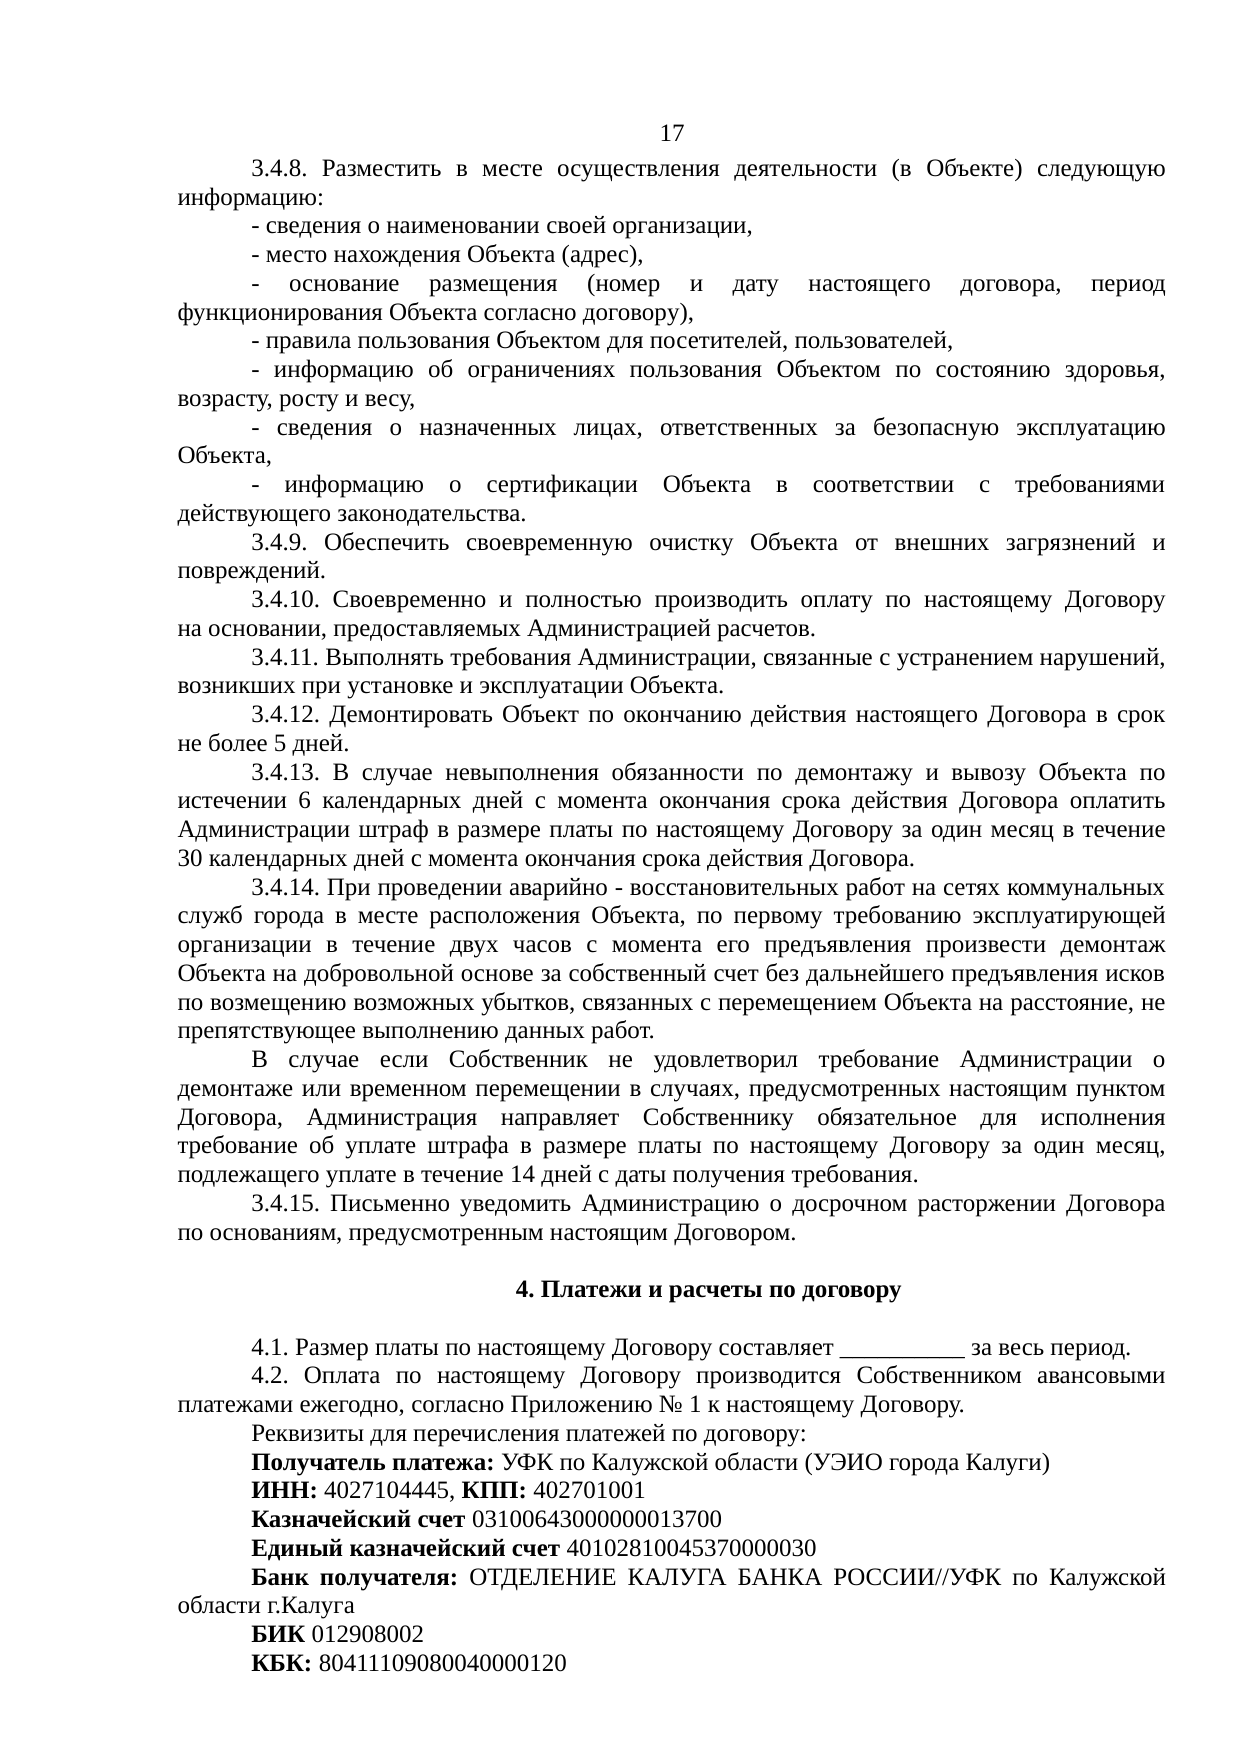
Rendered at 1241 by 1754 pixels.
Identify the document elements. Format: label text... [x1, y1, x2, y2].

text - место нахождения Объекта (адрес), [177, 239, 1166, 268]
text 3.4.14. При проведении аварийно - восстановительных работ на сетях коммунальных служб города в месте расположения Объекта, по первому требованию эксплуатирующей организации в течение двух часов с момента его предъявления произвести демонтаж Объекта на добровольной основе за собственный счет без дальнейшего предъявления исков по возмещению возможных убытков, связанных с перемещением Объекта на расстояние, не препятствующее выполнению данных работ. [177, 872, 1166, 1044]
text КБК: 80411109080040000120 [177, 1648, 1166, 1677]
text Получатель платежа: УФК по Калужской области (УЭИО города Калуги) [177, 1447, 1166, 1476]
text 3.4.10. Своевременно и полностью производить оплату по настоящему Договору на основании, предоставляемых Администрацией расчетов. [177, 584, 1166, 642]
text 3.4.13. В случае невыполнения обязанности по демонтажу и вывозу Объекта по истечении 6 календарных дней с момента окончания срока действия Договора оплатить Администрации штраф в размере платы по настоящему Договору за один месяц в течение 30 календарных дней с момента окончания срока действия Договора. [177, 757, 1166, 872]
text - основание размещения (номер и дату настоящего договора, период функционирования Объекта согласно договору), [177, 268, 1166, 326]
text БИК 012908002 [177, 1619, 1166, 1648]
text - информацию об ограничениях пользования Объектом по состоянию здоровья, возрасту, росту и весу, [177, 354, 1166, 412]
text 3.4.15. Письменно уведомить Администрацию о досрочном расторжении Договора по основаниям, предусмотренным настоящим Договором. [177, 1188, 1166, 1246]
text 4.2. Оплата по настоящему Договору производится Собственником авансовыми платежами ежегодно, согласно Приложению № 1 к настоящему Договору. [177, 1361, 1166, 1418]
text Казначейский счет 03100643000000013700 [177, 1504, 1166, 1533]
text Реквизиты для перечисления платежей по договору: [177, 1418, 1166, 1447]
text Единый казначейский счет 40102810045370000030 [177, 1533, 1166, 1562]
text - сведения о наименовании своей организации, [177, 211, 1166, 239]
text ИНН: 4027104445, КПП: 402701001 [177, 1476, 1166, 1504]
text - сведения о назначенных лицах, ответственных за безопасную эксплуатацию Объекта, [177, 412, 1166, 469]
text 4. Платежи и расчеты по договору [177, 1274, 1166, 1303]
text 3.4.11. Выполнять требования Администрации, связанные с устранением нарушений, возникших при установке и эксплуатации Объекта. [177, 642, 1166, 699]
text 4.1. Размер платы по настоящему Договору составляет __________ за весь период. [177, 1332, 1166, 1361]
text - информацию о сертификации Объекта в соответствии с требованиями действующего законодательства. [177, 469, 1166, 527]
text В случае если Собственник не удовлетворил требование Администрации о демонтаже или временном перемещении в случаях, предусмотренных настоящим пунктом Договора, Администрация направляет Собственнику обязательное для исполнения требование об уплате штрафа в размере платы по настоящему Договору за один месяц, подлежащего уплате в течение 14 дней с даты получения требования. [177, 1044, 1166, 1188]
text 3.4.12. Демонтировать Объект по окончанию действия настоящего Договора в срок не более 5 дней. [177, 699, 1166, 757]
text 3.4.9. Обеспечить своевременную очистку Объекта от внешних загрязнений и повреждений. [177, 527, 1166, 584]
text - правила пользования Объектом для посетителей, пользователей, [177, 326, 1166, 354]
text Банк получателя: ОТДЕЛЕНИЕ КАЛУГА БАНКА РОССИИ//УФК по Калужской области г.Калуга [177, 1562, 1166, 1619]
text 3.4.8. Разместить в месте осуществления деятельности (в Объекте) следующую информацию: [177, 153, 1166, 211]
